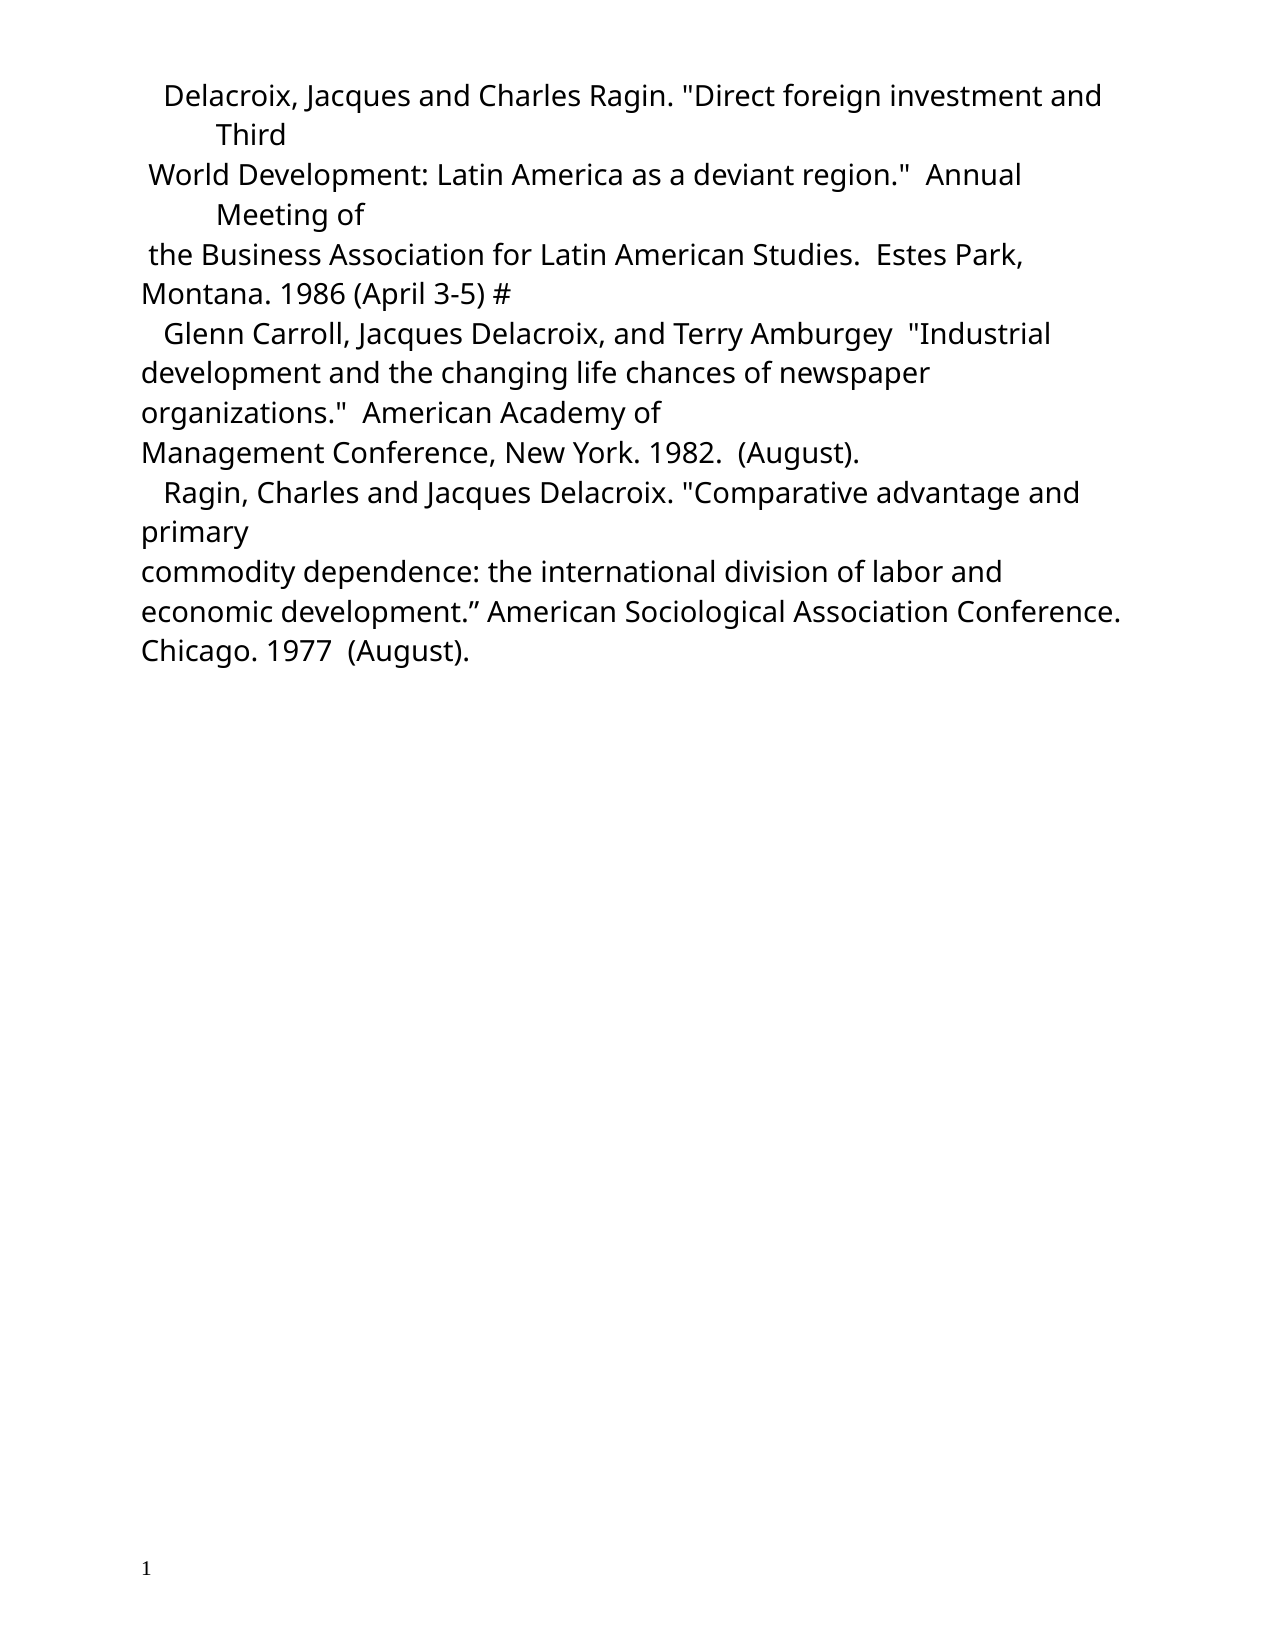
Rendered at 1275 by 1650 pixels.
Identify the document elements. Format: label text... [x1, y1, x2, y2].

text commodity dependence: the international division of labor and economic development.” American Sociological Association Conference. [141, 551, 1125, 631]
text Management Conference, New York. 1982. (August). [141, 432, 1125, 472]
text World Development: Latin America as a deviant region." Annual Meeting of [141, 154, 1125, 234]
text Chicago. 1977 (August). [141, 631, 1125, 670]
text Delacroix, Jacques and Charles Ragin. "Direct foreign investment and Third [141, 75, 1125, 154]
text the Business Association for Latin American Studies. Estes Park, Montana. 1986 (April 3-5) # [141, 234, 1125, 313]
text Glenn Carroll, Jacques Delacroix, and Terry Amburgey "Industrial development and the changing life chances of newspaper organizations." American Academy of [141, 313, 1125, 432]
text Ragin, Charles and Jacques Delacroix. "Comparative advantage and primary [141, 472, 1125, 551]
